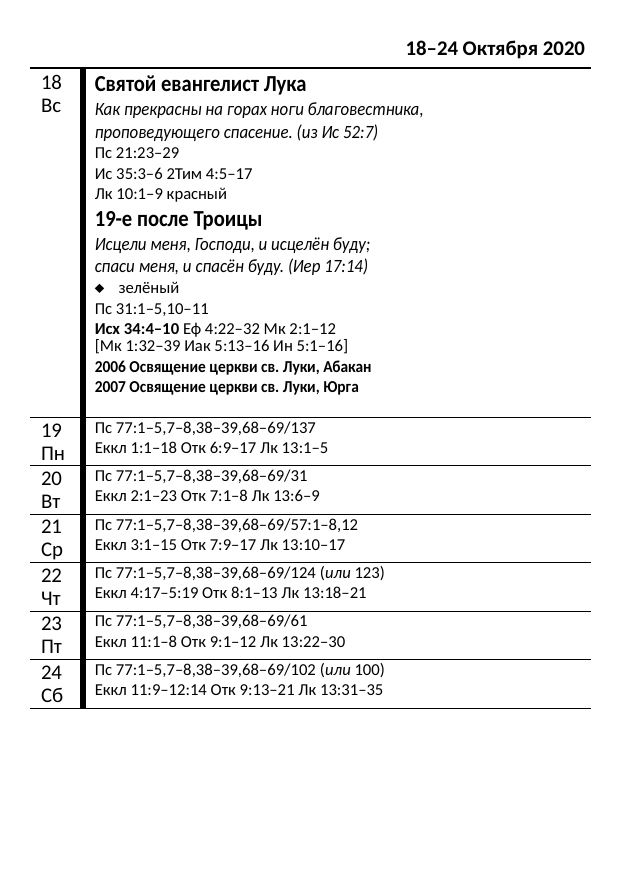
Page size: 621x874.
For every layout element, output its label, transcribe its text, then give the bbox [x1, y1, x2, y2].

table_cell Пс 77:1–5,7–8,38–39,68–69/124 (или 123) Еккл 4:17–5:19 Отк 8:1–13 Лк 13:18–21 [86, 563, 591, 611]
table_cell 18 Вс [30, 69, 80, 417]
table_cell 20 Вт [30, 466, 80, 514]
table_cell Пс 77:1–5,7–8,38–39,68–69/61 Еккл 11:1–8 Отк 9:1–12 Лк 13:22–30 [86, 612, 591, 659]
table_cell 19 Пн [30, 418, 80, 465]
table_cell Пс 77:1–5,7–8,38–39,68–69/57:1–8,12 Еккл 3:1–15 Отк 7:9–17 Лк 13:10–17 [86, 515, 591, 562]
table_cell Пс 77:1–5,7–8,38–39,68–69/31 Еккл 2:1–23 Отк 7:1–8 Лк 13:6–9 [86, 466, 591, 514]
table_cell Пс 77:1–5,7–8,38–39,68–69/137 Еккл 1:1–18 Отк 6:9–17 Лк 13:1–5 [86, 418, 591, 465]
table_cell 22 Чт [30, 563, 80, 611]
table_cell Пс 77:1–5,7–8,38–39,68–69/102 (или 100) Еккл 11:9–12:14 Отк 9:13–21 Лк 13:31–35 [86, 660, 591, 707]
table_header 18–24 Октября 2020 [30, 30, 591, 67]
table_cell Святой евангелист Лука Как прекрасны на горах ноги благовестника, проповедующего спасение. (из Ис 52:7) Пс 21:23–29 Ис 35:3–6 2Тим 4:5–17 Лк 10:1–9 красный 19-е после Троицы Исцели меня, Господи, и исцелён буду; спаси меня, и спасён буду. (Иер 17:14) зелёный Пс 31:1–5,10–11 Исх 34:4–10 Еф 4:22–32 Мк 2:1–12 [Мк 1:32–39 Иак 5:13–16 Ин 5:1–16] 2006 Освящение церкви св. Луки, Абакан 2007 Освящение церкви св. Луки, Юрга [86, 69, 591, 417]
table_cell 24 Сб [30, 660, 80, 707]
table_cell 21 Ср [30, 515, 80, 562]
table_cell 23 Пт [30, 612, 80, 659]
